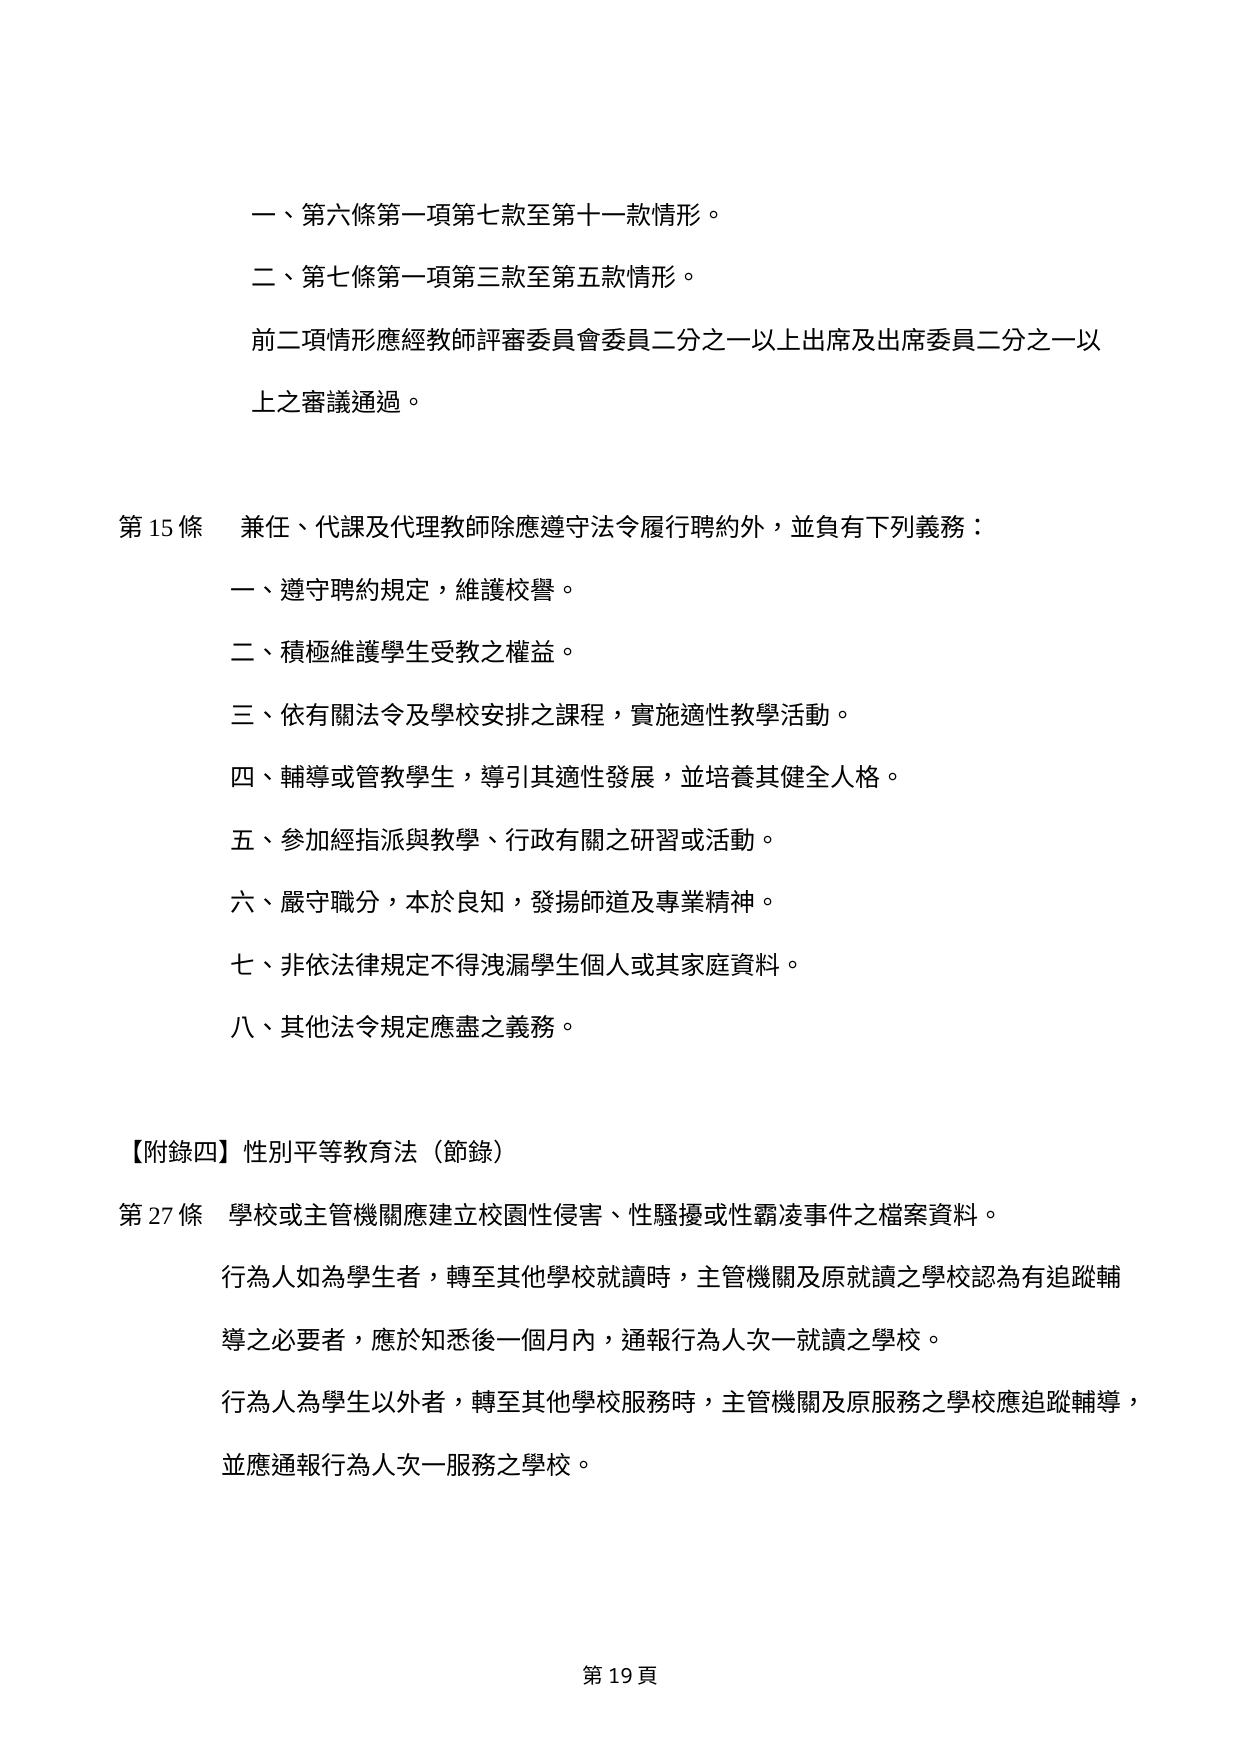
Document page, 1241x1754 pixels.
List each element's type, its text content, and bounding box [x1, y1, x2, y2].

text 前二項情形應經教師評審委員會委員二分之一以上出席及出席委員二分之一以上之審議通過。 [251, 297, 1122, 422]
text 第15條 兼任、代課及代理教師除應遵守法令履行聘約外，並負有下列義務： [118, 484, 1122, 547]
text 行為人如為學生者，轉至其他學校就讀時，主管機關及原就讀之學校認為有追蹤輔導之必要者，應於知悉後一個月內，通報行為人次一就讀之學校。 [221, 1234, 1122, 1359]
text 二、第七條第一項第三款至第五款情形。 [251, 234, 1122, 297]
text 第27條 學校或主管機關應建立校園性侵害、性騷擾或性霸凌事件之檔案資料。 [118, 1172, 1122, 1234]
text 八、其他法令規定應盡之義務。 [218, 984, 1122, 1047]
text 六、嚴守職分，本於良知，發揚師道及專業精神。 [218, 859, 1122, 922]
text 七、非依法律規定不得洩漏學生個人或其家庭資料。 [218, 922, 1122, 984]
text 三、依有關法令及學校安排之課程，實施適性教學活動。 [218, 672, 1122, 734]
text 五、參加經指派與教學、行政有關之研習或活動。 [218, 797, 1122, 859]
text 四、輔導或管教學生，導引其適性發展，並培養其健全人格。 [218, 734, 1122, 797]
text 【附錄四】性別平等教育法（節錄） [118, 1109, 1122, 1172]
text 一、第六條第一項第七款至第十一款情形。 [251, 172, 1122, 234]
text 行為人為學生以外者，轉至其他學校服務時，主管機關及原服務之學校應追蹤輔導，並應通報行為人次一服務之學校。 [221, 1359, 1122, 1484]
text 二、積極維護學生受教之權益。 [218, 609, 1122, 672]
text 一、遵守聘約規定，維護校譽。 [218, 547, 1122, 609]
